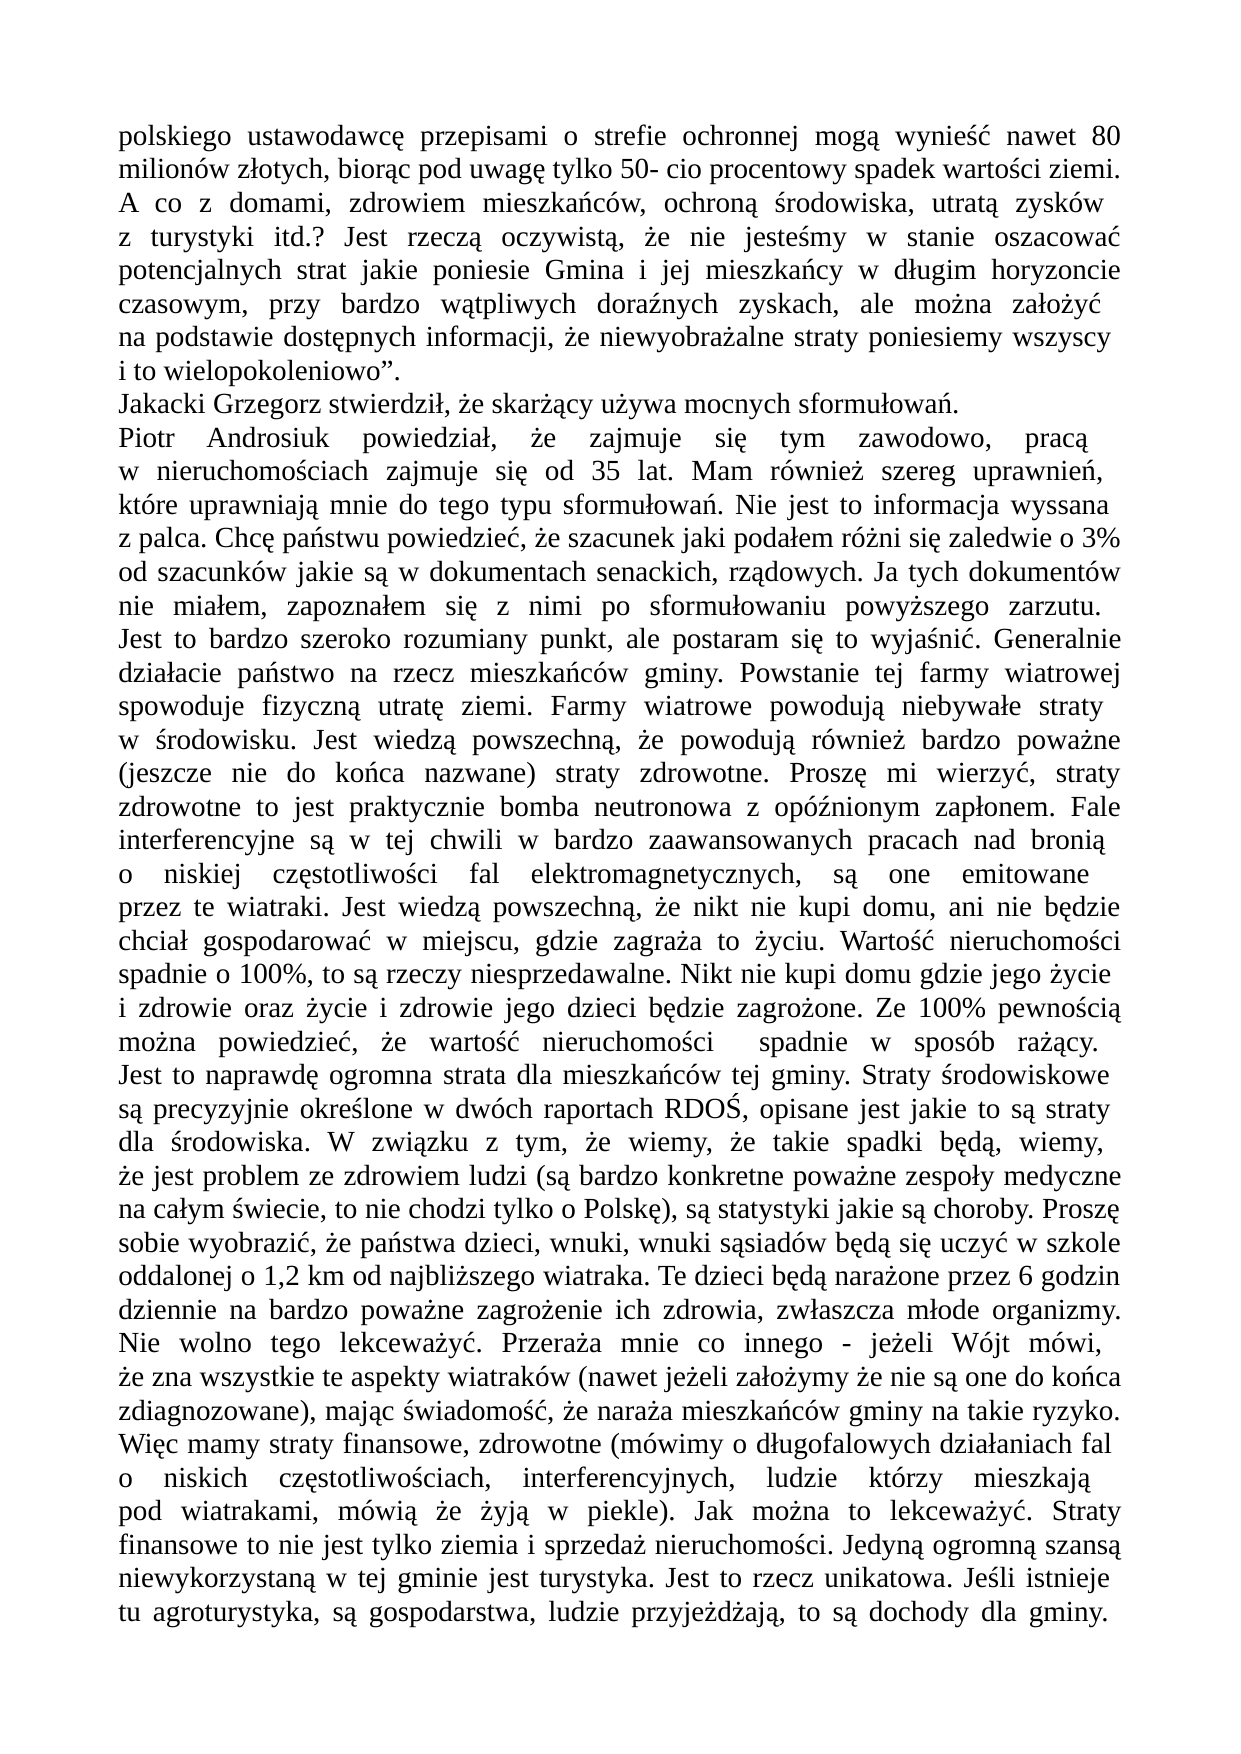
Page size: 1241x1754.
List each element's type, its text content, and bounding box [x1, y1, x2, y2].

text Jakacki Grzegorz stwierdził, że skarżący używa mocnych sformułowań. [118, 386, 1122, 420]
text polskiego ustawodawcę przepisami o strefie ochronnej mogą wynieść nawet 80 milionów złotych, biorąc pod uwagę tylko 50- cio procentowy spadek wartości ziemi. A co z domami, zdrowiem mieszkańców, ochroną środowiska, utratą zysków z turystyki itd.? Jest rzeczą oczywistą, że nie jesteśmy w stanie oszacować potencjalnych strat jakie poniesie Gmina i jej mieszkańcy w długim horyzoncie czasowym, przy bardzo wątpliwych doraźnych zyskach, ale można założyć na podstawie dostępnych informacji, że niewyobrażalne straty poniesiemy wszyscy i to wielopokoleniowo”. [118, 118, 1122, 386]
text Piotr Androsiuk powiedział, że zajmuje się tym zawodowo, pracą w nieruchomościach zajmuje się od 35 lat. Mam również szereg uprawnień, które uprawniają mnie do tego typu sformułowań. Nie jest to informacja wyssana z palca. Chcę państwu powiedzieć, że szacunek jaki podałem różni się zaledwie o 3% od szacunków jakie są w dokumentach senackich, rządowych. Ja tych dokumentów nie miałem, zapoznałem się z nimi po sformułowaniu powyższego zarzutu. Jest to bardzo szeroko rozumiany punkt, ale postaram się to wyjaśnić. Generalnie działacie państwo na rzecz mieszkańców gminy. Powstanie tej farmy wiatrowej spowoduje fizyczną utratę ziemi. Farmy wiatrowe powodują niebywałe straty w środowisku. Jest wiedzą powszechną, że powodują również bardzo poważne (jeszcze nie do końca nazwane) straty zdrowotne. Proszę mi wierzyć, straty zdrowotne to jest praktycznie bomba neutronowa z opóźnionym zapłonem. Fale interferencyjne są w tej chwili w bardzo zaawansowanych pracach nad bronią o niskiej częstotliwości fal elektromagnetycznych, są one emitowane przez te wiatraki. Jest wiedzą powszechną, że nikt nie kupi domu, ani nie będzie chciał gospodarować w miejscu, gdzie zagraża to życiu. Wartość nieruchomości spadnie o 100%, to są rzeczy niesprzedawalne. Nikt nie kupi domu gdzie jego życie i zdrowie oraz życie i zdrowie jego dzieci będzie zagrożone. Ze 100% pewnością można powiedzieć, że wartość nieruchomości spadnie w sposób rażący. Jest to naprawdę ogromna strata dla mieszkańców tej gminy. Straty środowiskowe są precyzyjnie określone w dwóch raportach RDOŚ, opisane jest jakie to są straty dla środowiska. W związku z tym, że wiemy, że takie spadki będą, wiemy, że jest problem ze zdrowiem ludzi (są bardzo konkretne poważne zespoły medyczne na całym świecie, to nie chodzi tylko o Polskę), są statystyki jakie są choroby. Proszę sobie wyobrazić, że państwa dzieci, wnuki, wnuki sąsiadów będą się uczyć w szkole oddalonej o 1,2 km od najbliższego wiatraka. Te dzieci będą narażone przez 6 godzin dziennie na bardzo poważne zagrożenie ich zdrowia, zwłaszcza młode organizmy. Nie wolno tego lekceważyć. Przeraża mnie co innego - jeżeli Wójt mówi, że zna wszystkie te aspekty wiatraków (nawet jeżeli założymy że nie są one do końca zdiagnozowane), mając świadomość, że naraża mieszkańców gminy na takie ryzyko. Więc mamy straty finansowe, zdrowotne (mówimy o długofalowych działaniach fal o niskich częstotliwościach, interferencyjnych, ludzie którzy mieszkają pod wiatrakami, mówią że żyją w piekle). Jak można to lekceważyć. Straty finansowe to nie jest tylko ziemia i sprzedaż nieruchomości. Jedyną ogromną szansą niewykorzystaną w tej gminie jest turystyka. Jest to rzecz unikatowa. Jeśli istnieje tu agroturystyka, są gospodarstwa, ludzie przyjeżdżają, to są dochody dla gminy. [118, 420, 1122, 1627]
